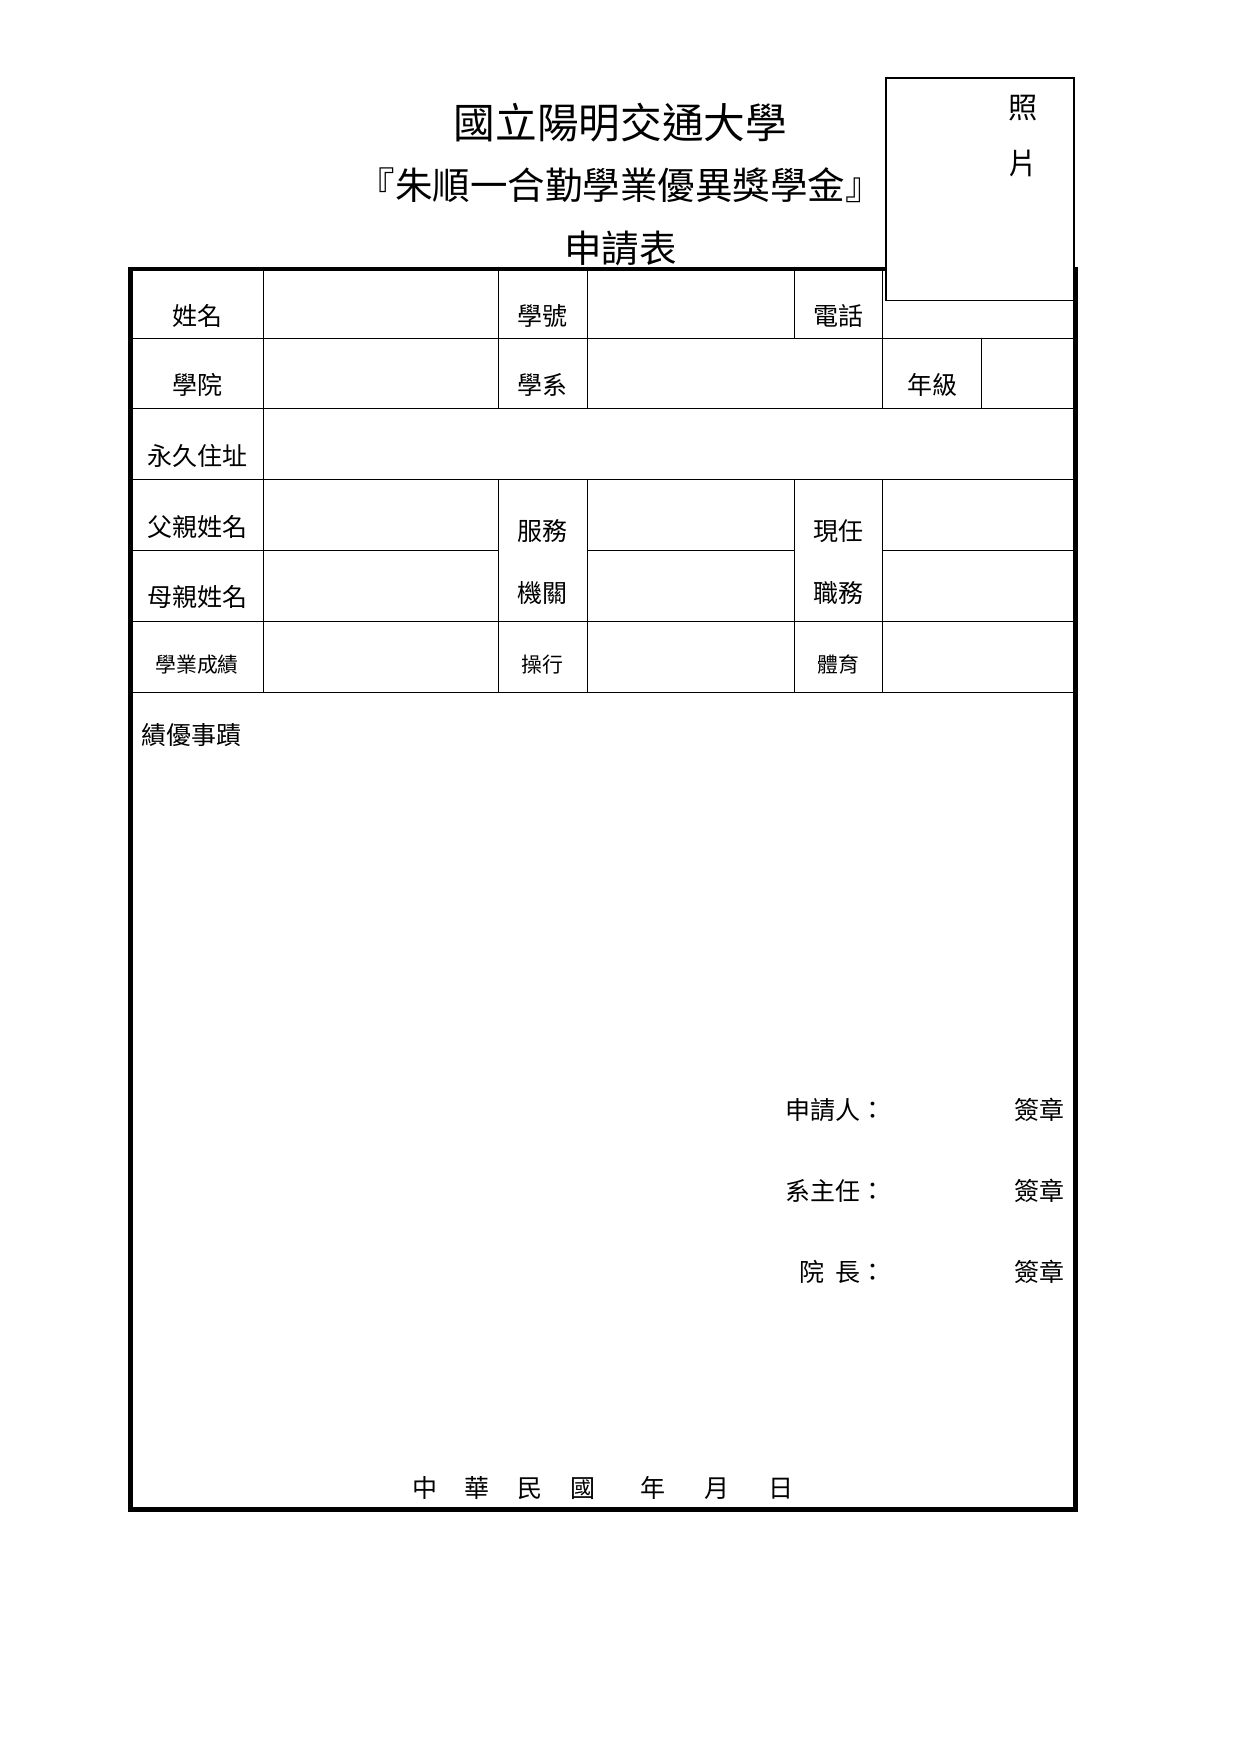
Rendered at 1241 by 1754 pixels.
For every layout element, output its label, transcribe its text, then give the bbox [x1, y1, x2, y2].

table_cell [264, 480, 498, 550]
table_cell 學院 [133, 339, 263, 408]
table_cell 學系 [499, 339, 587, 408]
table_cell 母親姓名 [133, 551, 263, 621]
table_cell 操行 平均 [499, 622, 587, 692]
table_cell [883, 622, 1073, 692]
table_cell [883, 551, 1073, 621]
table_cell [588, 622, 794, 692]
table_header 學號 [499, 271, 587, 337]
text 國立陽明交通大學 [177, 79, 885, 142]
table_cell 服務機關 [499, 480, 587, 621]
table_cell [588, 551, 794, 621]
table_header 電話 [795, 271, 882, 337]
table_cell [264, 551, 498, 621]
table_header 姓名 [133, 271, 263, 337]
table_cell 現任職務 [795, 480, 882, 621]
table_cell [982, 339, 1073, 408]
table_header [883, 271, 1073, 337]
table_cell 年級 [883, 339, 981, 408]
table_cell [588, 480, 794, 550]
table_cell 體育 平均 [795, 622, 882, 692]
table_cell 父親姓名 [133, 480, 263, 550]
table_cell [883, 480, 1073, 550]
table_cell 學業成績 (歷年平均) [133, 622, 263, 692]
table_header [264, 271, 498, 337]
text 『朱順一合勤學業優異獎學金』 [177, 142, 885, 204]
table_header [588, 271, 794, 337]
text 申請表 [177, 204, 885, 267]
table_cell [264, 622, 498, 692]
table_cell [588, 339, 882, 408]
table_cell 永久住址 [133, 409, 263, 479]
table_cell 績優事蹟 申請人： 簽章 系主任： 簽章 院 長： 簽章 中 華 民 國 年 月 日 [133, 693, 1073, 1507]
table_cell [264, 409, 1073, 479]
table_cell [264, 339, 498, 408]
